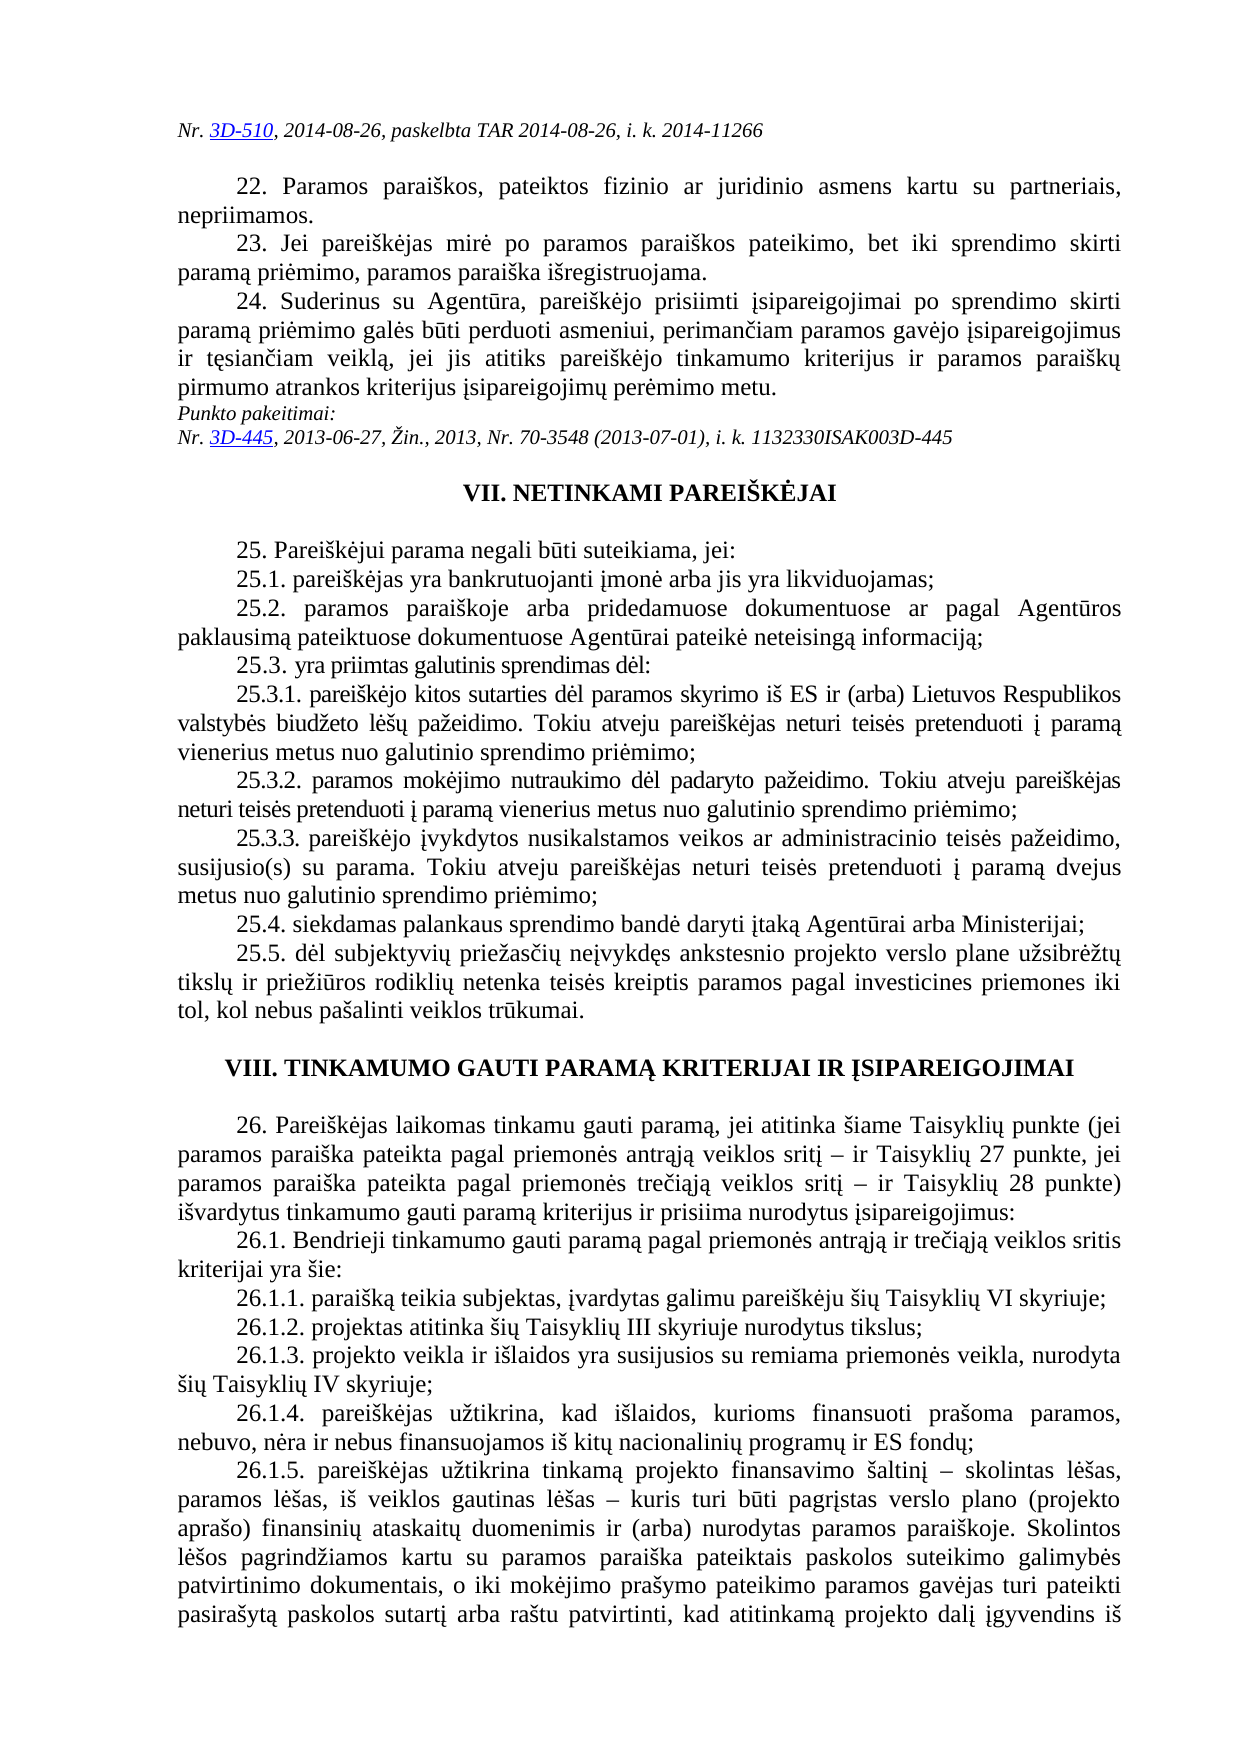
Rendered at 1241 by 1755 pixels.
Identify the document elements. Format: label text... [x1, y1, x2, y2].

text 24. Suderinus su Agentūra, pareiškėjo prisiimti įsipareigojimai po sprendimo skirti paramą priėmimo galės būti perduoti asmeniui, perimančiam paramos gavėjo įsipareigojimus ir tęsiančiam veiklą, jei jis atitiks pareiškėjo tinkamumo kriterijus ir paramos paraiškų pirmumo atrankos kriterijus įsipareigojimų perėmimo metu. [177, 286, 1122, 401]
text 22. Paramos paraiškos, pateiktos fizinio ar juridinio asmens kartu su partneriais, nepriimamos. [177, 171, 1122, 228]
text 26.1.4. pareiškėjas užtikrina, kad išlaidos, kurioms finansuoti prašoma paramos, nebuvo, nėra ir nebus finansuojamos iš kitų nacionalinių programų ir ES fondų; [177, 1398, 1122, 1455]
text Nr. 3D-445, 2013-06-27, Žin., 2013, Nr. 70-3548 (2013-07-01), i. k. 1132330ISAK003D-445 [177, 425, 1122, 449]
text 25.2. paramos paraiškoje arba pridedamuose dokumentuose ar pagal Agentūros paklausimą pateiktuose dokumentuose Agentūrai pateikė neteisingą informaciją; [177, 593, 1122, 650]
text VII. NETINKAMI PAREIŠKĖJAI [177, 478, 1122, 507]
text 25.3.3. pareiškėjo įvykdytos nusikalstamos veikos ar administracinio teisės pažeidimo, susijusio(s) su parama. Tokiu atveju pareiškėjas neturi teisės pretenduoti į paramą dvejus metus nuo galutinio sprendimo priėmimo; [177, 823, 1122, 909]
text 26.1.3. projekto veikla ir išlaidos yra susijusios su remiama priemonės veikla, nurodyta šių Taisyklių IV skyriuje; [177, 1340, 1122, 1398]
text VIII. TINKAMUMO gauti paramĄ KRITERIJAI IR ĮSIPAREIGOJIMAI [177, 1053, 1122, 1082]
text 25.3.2. paramos mokėjimo nutraukimo dėl padaryto pažeidimo. Tokiu atveju pareiškėjas neturi teisės pretenduoti į paramą vienerius metus nuo galutinio sprendimo priėmimo; [177, 765, 1122, 823]
text 25.4. siekdamas palankaus sprendimo bandė daryti įtaką Agentūrai arba Ministerijai; [177, 909, 1122, 938]
text 26.1. Bendrieji tinkamumo gauti paramą pagal priemonės antrąją ir trečiąją veiklos sritis kriterijai yra šie: [177, 1225, 1122, 1283]
text 25. Pareiškėjui parama negali būti suteikiama, jei: [177, 535, 1122, 564]
text 25.3. yra priimtas galutinis sprendimas dėl: [177, 650, 1122, 679]
text 26. Pareiškėjas laikomas tinkamu gauti paramą, jei atitinka šiame Taisyklių punkte (jei paramos paraiška pateikta pagal priemonės antrąją veiklos sritį – ir Taisyklių 27 punkte, jei paramos paraiška pateikta pagal priemonės trečiąją veiklos sritį – ir Taisyklių 28 punkte) išvardytus tinkamumo gauti paramą kriterijus ir prisiima nurodytus įsipareigojimus: [177, 1110, 1122, 1225]
text Punkto pakeitimai: [177, 401, 1122, 425]
text 25.5. dėl subjektyvių priežasčių neįvykdęs ankstesnio projekto verslo plane užsibrėžtų tikslų ir priežiūros rodiklių netenka teisės kreiptis paramos pagal investicines priemones iki tol, kol nebus pašalinti veiklos trūkumai. [177, 938, 1122, 1024]
text 25.1. pareiškėjas yra bankrutuojanti įmonė arba jis yra likviduojamas; [177, 564, 1122, 593]
text 26.1.1. paraišką teikia subjektas, įvardytas galimu pareiškėju šių Taisyklių VI skyriuje; [177, 1283, 1122, 1312]
text 25.3.1. pareiškėjo kitos sutarties dėl paramos skyrimo iš ES ir (arba) Lietuvos Respublikos valstybės biudžeto lėšų pažeidimo. Tokiu atveju pareiškėjas neturi teisės pretenduoti į paramą vienerius metus nuo galutinio sprendimo priėmimo; [177, 679, 1122, 765]
text 26.1.2. projektas atitinka šių Taisyklių III skyriuje nurodytus tikslus; [177, 1312, 1122, 1340]
text Nr. 3D-510, 2014-08-26, paskelbta TAR 2014-08-26, i. k. 2014-11266 [177, 118, 1122, 142]
text 23. Jei pareiškėjas mirė po paramos paraiškos pateikimo, bet iki sprendimo skirti paramą priėmimo, paramos paraiška išregistruojama. [177, 228, 1122, 286]
text 26.1.5. pareiškėjas užtikrina tinkamą projekto finansavimo šaltinį – skolintas lėšas, paramos lėšas, iš veiklos gautinas lėšas – kuris turi būti pagrįstas verslo plano (projekto aprašo) finansinių ataskaitų duomenimis ir (arba) nurodytas paramos paraiškoje. Skolintos lėšos pagrindžiamos kartu su paramos paraiška pateiktais paskolos suteikimo galimybės patvirtinimo dokumentais, o iki mokėjimo prašymo pateikimo paramos gavėjas turi pateikti pasirašytą paskolos sutartį arba raštu patvirtinti, kad atitinkamą projekto dalį įgyvendins iš [177, 1455, 1122, 1628]
